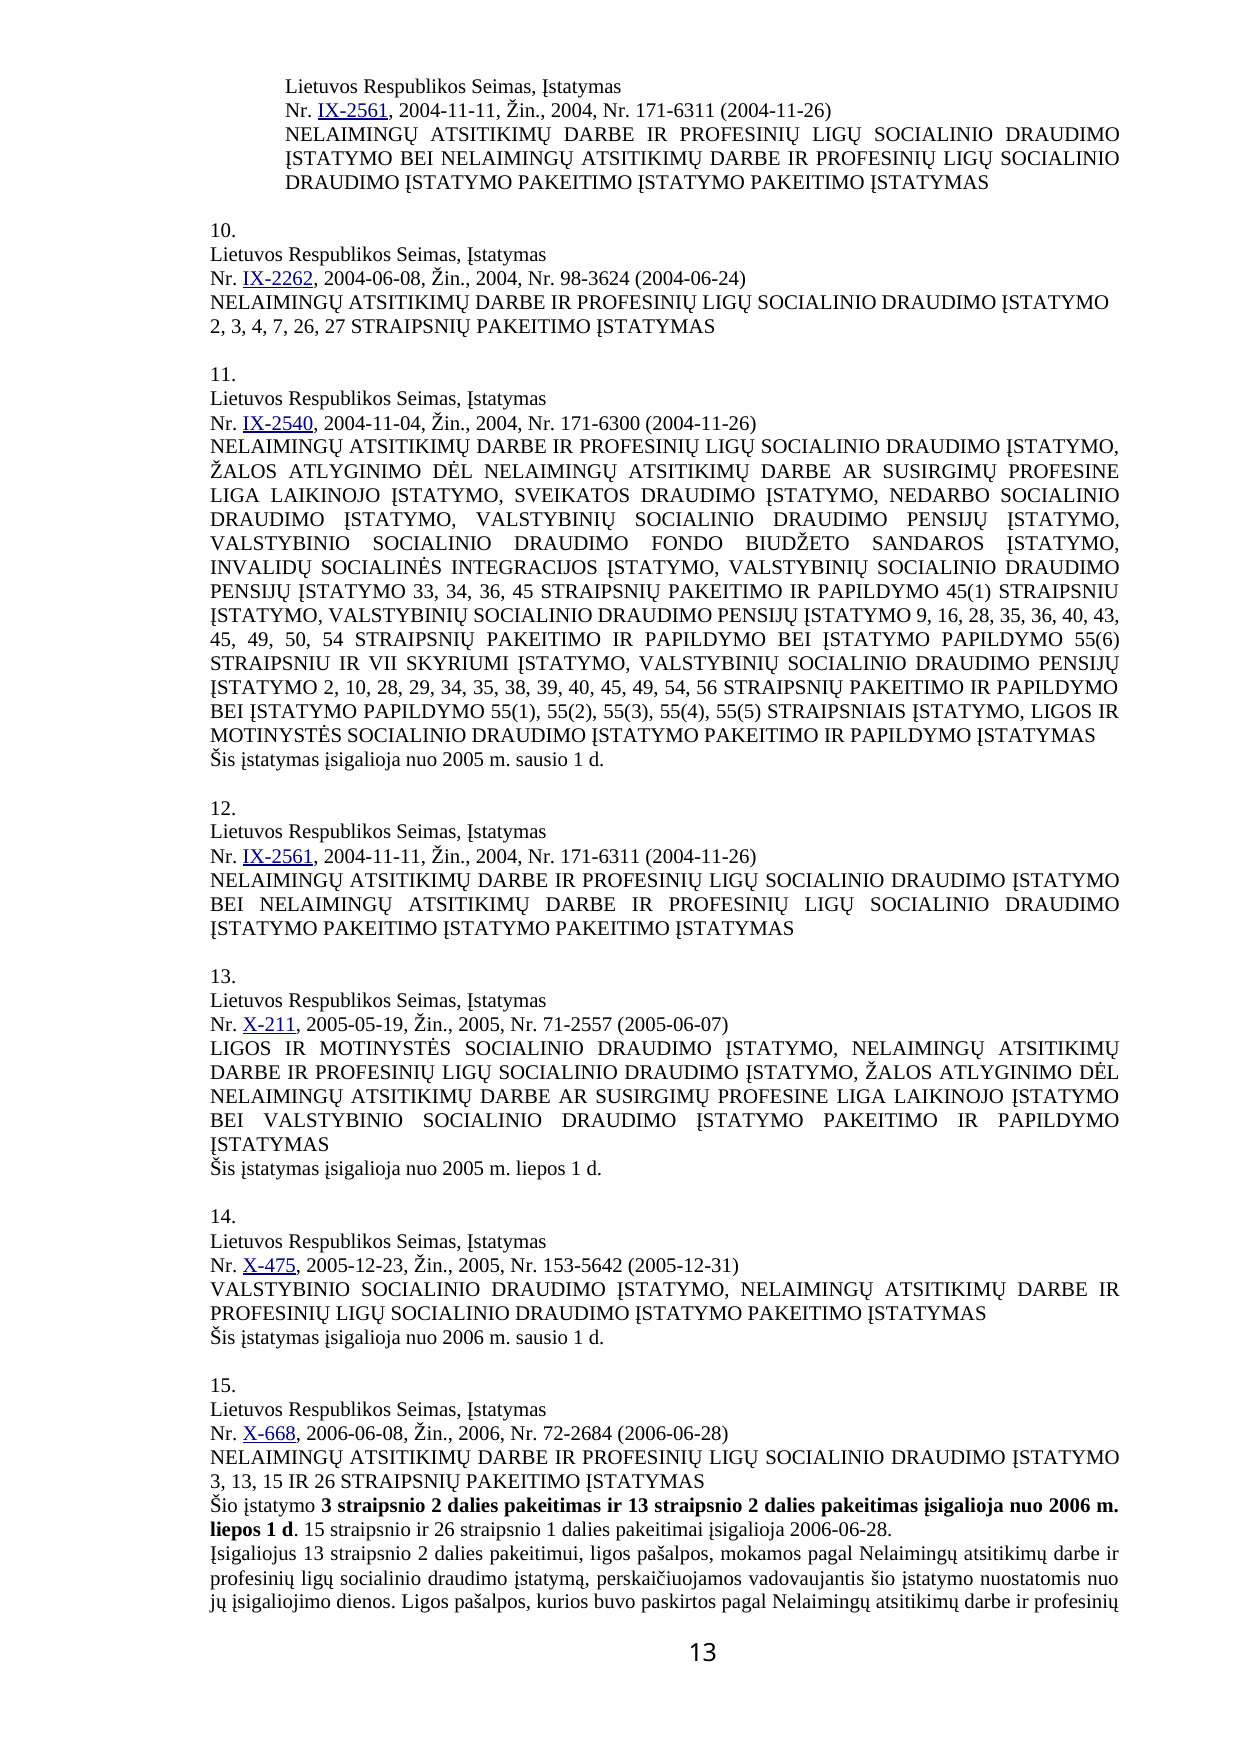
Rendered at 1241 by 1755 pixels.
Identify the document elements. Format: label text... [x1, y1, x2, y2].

text Lietuvos Respublikos Seimas, Įstatymas [210, 988, 1120, 1012]
text Lietuvos Respublikos Seimas, Įstatymas [210, 819, 1120, 843]
text Nr. X-475, 2005-12-23, Žin., 2005, Nr. 153-5642 (2005-12-31) [210, 1253, 1120, 1277]
text 11. [210, 362, 1120, 386]
text 13. [210, 964, 1120, 988]
text Nr. IX-2561, 2004-11-11, Žin., 2004, Nr. 171-6311 (2004-11-26) [210, 843, 1120, 868]
text NELAIMINGŲ ATSITIKIMŲ DARBE IR PROFESINIŲ LIGŲ SOCIALINIO DRAUDIMO ĮSTATYMO BEI NELAIMINGŲ ATSITIKIMŲ DARBE IR PROFESINIŲ LIGŲ SOCIALINIO DRAUDIMO ĮSTATYMO PAKEITIMO ĮSTATYMO PAKEITIMO ĮSTATYMAS [210, 868, 1120, 940]
text NELAIMINGŲ ATSITIKIMŲ DARBE IR PROFESINIŲ LIGŲ SOCIALINIO DRAUDIMO ĮSTATYMO 2, 3, 4, 7, 26, 27 STRAIPSNIŲ PAKEITIMO ĮSTATYMAS [210, 290, 1120, 338]
text 15. [210, 1373, 1120, 1397]
text Lietuvos Respublikos Seimas, Įstatymas [210, 1397, 1120, 1421]
text Šis įstatymas įsigalioja nuo 2005 m. sausio 1 d. [210, 747, 1120, 771]
text VALSTYBINIO SOCIALINIO DRAUDIMO ĮSTATYMO, NELAIMINGŲ ATSITIKIMŲ DARBE IR PROFESINIŲ LIGŲ SOCIALINIO DRAUDIMO ĮSTATYMO PAKEITIMO ĮSTATYMAS [210, 1277, 1120, 1325]
text Šis įstatymas įsigalioja nuo 2005 m. liepos 1 d. [210, 1156, 1120, 1180]
text Nr. X-211, 2005-05-19, Žin., 2005, Nr. 71-2557 (2005-06-07) [210, 1012, 1120, 1036]
text NELAIMINGŲ ATSITIKIMŲ DARBE IR PROFESINIŲ LIGŲ SOCIALINIO DRAUDIMO ĮSTATYMO 3, 13, 15 IR 26 STRAIPSNIŲ PAKEITIMO ĮSTATYMAS [210, 1445, 1120, 1493]
text Nr. IX-2540, 2004-11-04, Žin., 2004, Nr. 171-6300 (2004-11-26) [210, 410, 1120, 434]
text 10. [210, 218, 1120, 242]
text Lietuvos Respublikos Seimas, Įstatymas [210, 386, 1120, 410]
text Lietuvos Respublikos Seimas, Įstatymas [210, 1228, 1120, 1253]
text Šis įstatymas įsigalioja nuo 2006 m. sausio 1 d. [210, 1325, 1120, 1349]
text Įsigaliojus 13 straipsnio 2 dalies pakeitimui, ligos pašalpos, mokamos pagal Nelaimingų atsitikimų darbe ir profesinių ligų socialinio draudimo įstatymą, perskaičiuojamos vadovaujantis šio įstatymo nuostatomis nuo jų įsigaliojimo dienos. Ligos pašalpos, kurios buvo paskirtos pagal Nelaimingų atsitikimų darbe ir profesinių [210, 1541, 1120, 1613]
text 12. [210, 795, 1120, 819]
text Lietuvos Respublikos Seimas, Įstatymas [210, 73, 1120, 98]
text Šio įstatymo 3 straipsnio 2 dalies pakeitimas ir 13 straipsnio 2 dalies pakeitimas įsigalioja nuo 2006 m. liepos 1 d. 15 straipsnio ir 26 straipsnio 1 dalies pakeitimai įsigalioja 2006-06-28. [210, 1493, 1120, 1541]
text Nr. IX-2262, 2004-06-08, Žin., 2004, Nr. 98-3624 (2004-06-24) [210, 266, 1120, 290]
text Nr. X-668, 2006-06-08, Žin., 2006, Nr. 72-2684 (2006-06-28) [210, 1421, 1120, 1445]
text LIGOS IR MOTINYSTĖS SOCIALINIO DRAUDIMO ĮSTATYMO, NELAIMINGŲ ATSITIKIMŲ DARBE IR PROFESINIŲ LIGŲ SOCIALINIO DRAUDIMO ĮSTATYMO, ŽALOS ATLYGINIMO DĖL NELAIMINGŲ ATSITIKIMŲ DARBE AR SUSIRGIMŲ PROFESINE LIGA LAIKINOJO ĮSTATYMO BEI VALSTYBINIO SOCIALINIO DRAUDIMO ĮSTATYMO PAKEITIMO IR PAPILDYMO ĮSTATYMAS [210, 1036, 1120, 1156]
text NELAIMINGŲ ATSITIKIMŲ DARBE IR PROFESINIŲ LIGŲ SOCIALINIO DRAUDIMO ĮSTATYMO, ŽALOS ATLYGINIMO DĖL NELAIMINGŲ ATSITIKIMŲ DARBE AR SUSIRGIMŲ PROFESINE LIGA LAIKINOJO ĮSTATYMO, SVEIKATOS DRAUDIMO ĮSTATYMO, NEDARBO SOCIALINIO DRAUDIMO ĮSTATYMO, VALSTYBINIŲ SOCIALINIO DRAUDIMO PENSIJŲ ĮSTATYMO, VALSTYBINIO SOCIALINIO DRAUDIMO FONDO BIUDŽETO SANDAROS ĮSTATYMO, INVALIDŲ SOCIALINĖS INTEGRACIJOS ĮSTATYMO, VALSTYBINIŲ SOCIALINIO DRAUDIMO PENSIJŲ ĮSTATYMO 33, 34, 36, 45 STRAIPSNIŲ PAKEITIMO IR PAPILDYMO 45(1) STRAIPSNIU ĮSTATYMO, VALSTYBINIŲ SOCIALINIO DRAUDIMO PENSIJŲ ĮSTATYMO 9, 16, 28, 35, 36, 40, 43, 45, 49, 50, 54 STRAIPSNIŲ PAKEITIMO IR PAPILDYMO BEI ĮSTATYMO PAPILDYMO 55(6) STRAIPSNIU IR VII SKYRIUMI ĮSTATYMO, VALSTYBINIŲ SOCIALINIO DRAUDIMO PENSIJŲ ĮSTATYMO 2, 10, 28, 29, 34, 35, 38, 39, 40, 45, 49, 54, 56 STRAIPSNIŲ PAKEITIMO IR PAPILDYMO BEI ĮSTATYMO PAPILDYMO 55(1), 55(2), 55(3), 55(4), 55(5) STRAIPSNIAIS ĮSTATYMO, LIGOS IR MOTINYSTĖS SOCIALINIO DRAUDIMO ĮSTATYMO PAKEITIMO IR PAPILDYMO ĮSTATYMAS [210, 434, 1120, 747]
text Lietuvos Respublikos Seimas, Įstatymas [210, 242, 1120, 266]
text Nr. IX-2561, 2004-11-11, Žin., 2004, Nr. 171-6311 (2004-11-26) [210, 98, 1120, 122]
text NELAIMINGŲ ATSITIKIMŲ DARBE IR PROFESINIŲ LIGŲ SOCIALINIO DRAUDIMO ĮSTATYMO BEI NELAIMINGŲ ATSITIKIMŲ DARBE IR PROFESINIŲ LIGŲ SOCIALINIO DRAUDIMO ĮSTATYMO PAKEITIMO ĮSTATYMO PAKEITIMO ĮSTATYMAS [285, 122, 1120, 194]
text 14. [210, 1204, 1120, 1228]
